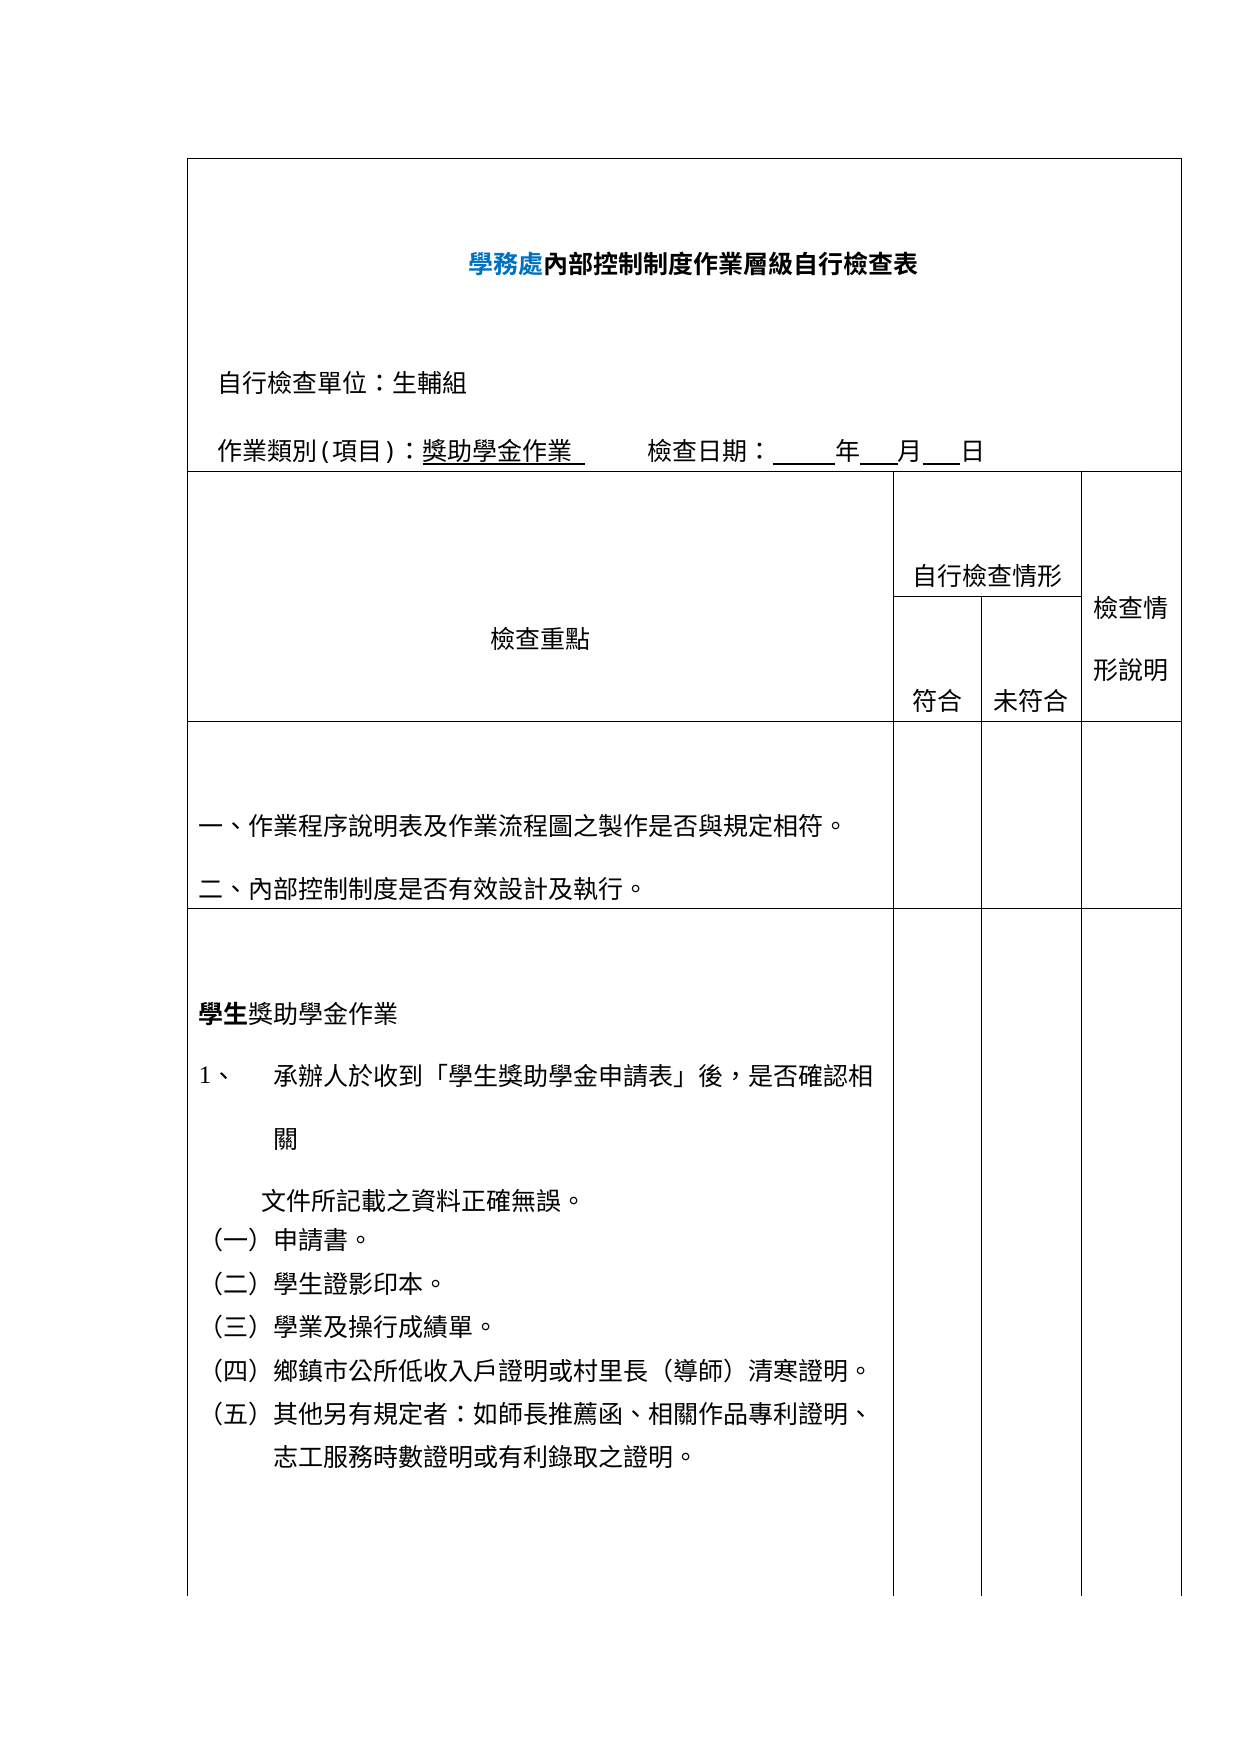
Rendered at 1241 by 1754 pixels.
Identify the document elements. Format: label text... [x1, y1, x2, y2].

table_cell [894, 909, 981, 1596]
table_header 學務處內部控制制度作業層級自行檢查表 自行檢查單位：生輔組 作業類別(項目)：獎助學金作業 檢查日期： 年 月 日 [188, 159, 1181, 471]
table_cell [982, 909, 1081, 1596]
table_cell 符合 [894, 597, 981, 721]
table_cell [1082, 722, 1181, 908]
table_cell [1082, 909, 1181, 1596]
table_cell [894, 722, 981, 908]
table_cell 學生獎助學金作業 承辦人於收到「學生獎助學金申請表」後，是否確認相關 文件所記載之資料正確無誤。 （一）申請書。 （二）學生證影印本。 （三）學業及操行成績單。 （四）鄉鎮市公所低收入戶證明或村里長（導師）清寒證明。 （五）其他另有規定者：如師長推薦函、相關作品專利證明、志工服務時數證明或有利錄取之證明。 [188, 909, 893, 1596]
table_cell 未符合 [982, 597, 1081, 721]
table_cell 一、作業程序說明表及作業流程圖之製作是否與規定相符。 二、內部控制制度是否有效設計及執行。 [188, 722, 893, 908]
table_cell 自行檢查情形 [894, 472, 1081, 596]
table_cell 檢查情形說明 [1082, 472, 1181, 721]
table_cell [982, 722, 1081, 908]
table_cell 檢查重點 [188, 472, 893, 721]
